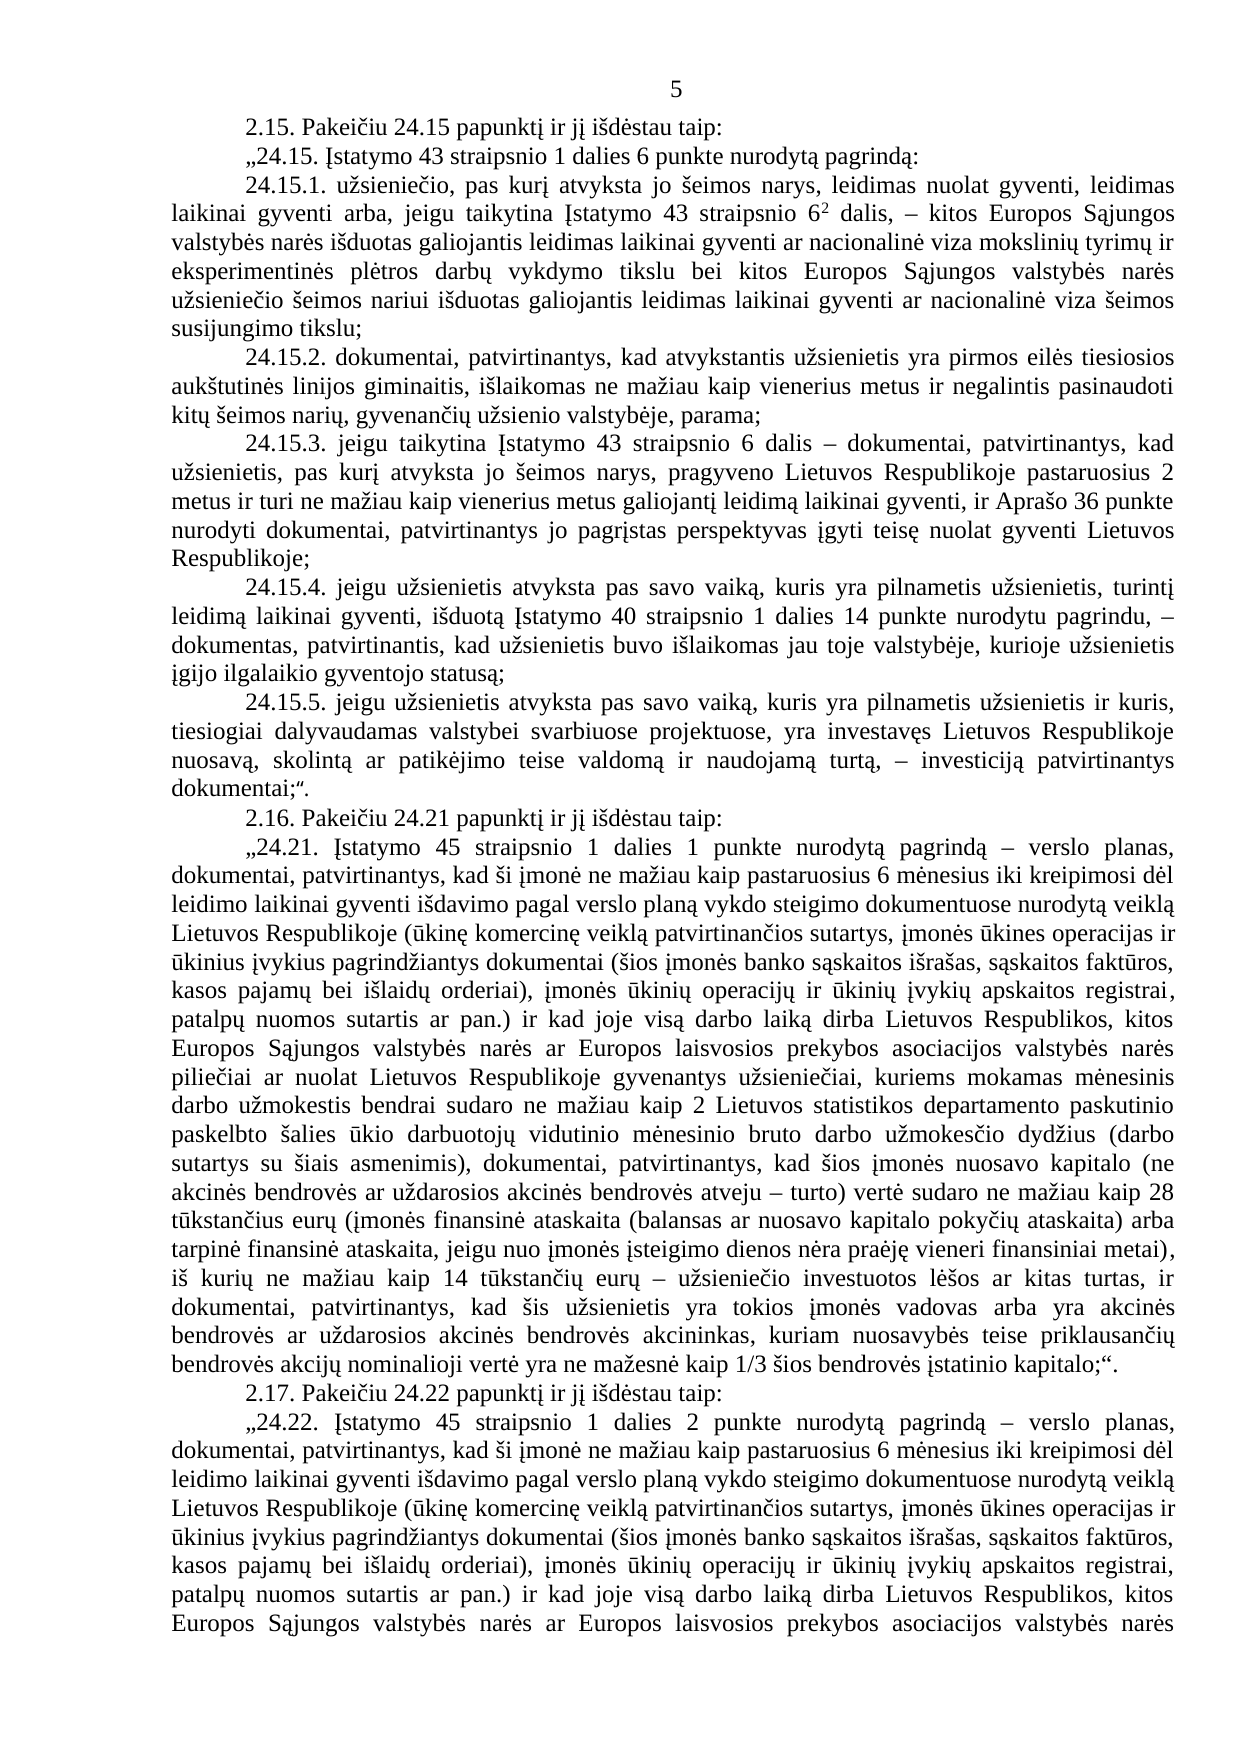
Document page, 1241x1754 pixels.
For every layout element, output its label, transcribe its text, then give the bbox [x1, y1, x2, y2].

text 2.16. Pakeičiu 24.21 papunktį ir jį išdėstau taip: [171, 803, 1175, 832]
text 24.15.5. jeigu užsienietis atvyksta pas savo vaiką, kuris yra pilnametis užsienietis ir kuris, tiesiogiai dalyvaudamas valstybei svarbiuose projektuose, yra investavęs Lietuvos Respublikoje nuosavą, skolintą ar patikėjimo teise valdomą ir naudojamą turtą, – investiciją patvirtinantys dokumentai;“. [171, 687, 1175, 803]
text 24.15.2. dokumentai, patvirtinantys, kad atvykstantis užsienietis yra pirmos eilės tiesiosios aukštutinės linijos giminaitis, išlaikomas ne mažiau kaip vienerius metus ir negalintis pasinaudoti kitų šeimos narių, gyvenančių užsienio valstybėje, parama; [171, 342, 1175, 428]
text „24.22. Įstatymo 45 straipsnio 1 dalies 2 punkte nurodytą pagrindą – verslo planas, dokumentai, patvirtinantys, kad ši įmonė ne mažiau kaip pastaruosius 6 mėnesius iki kreipimosi dėl leidimo laikinai gyventi išdavimo pagal verslo planą vykdo steigimo dokumentuose nurodytą veiklą Lietuvos Respublikoje (ūkinę komercinę veiklą patvirtinančios sutartys, įmonės ūkines operacijas ir ūkinius įvykius pagrindžiantys dokumentai (šios įmonės banko sąskaitos išrašas, sąskaitos faktūros, kasos pajamų bei išlaidų orderiai), įmonės ūkinių operacijų ir ūkinių įvykių apskaitos registrai, patalpų nuomos sutartis ar pan.) ir kad joje visą darbo laiką dirba Lietuvos Respublikos, kitos Europos Sąjungos valstybės narės ar Europos laisvosios prekybos asociacijos valstybės narės [171, 1407, 1175, 1637]
text 24.15.4. jeigu užsienietis atvyksta pas savo vaiką, kuris yra pilnametis užsienietis, turintį leidimą laikinai gyventi, išduotą Įstatymo 40 straipsnio 1 dalies 14 punkte nurodytu pagrindu, – dokumentas, patvirtinantis, kad užsienietis buvo išlaikomas jau toje valstybėje, kurioje užsienietis įgijo ilgalaikio gyventojo statusą; [171, 572, 1175, 687]
text 2.17. Pakeičiu 24.22 papunktį ir jį išdėstau taip: [171, 1378, 1175, 1407]
text 2.15. Pakeičiu 24.15 papunktį ir jį išdėstau taip: [171, 112, 1175, 141]
text „24.15. Įstatymo 43 straipsnio 1 dalies 6 punkte nurodytą pagrindą: [171, 141, 1175, 170]
text 24.15.3. jeigu taikytina Įstatymo 43 straipsnio 6 dalis – dokumentai, patvirtinantys, kad užsienietis, pas kurį atvyksta jo šeimos narys, pragyveno Lietuvos Respublikoje pastaruosius 2 metus ir turi ne mažiau kaip vienerius metus galiojantį leidimą laikinai gyventi, ir Aprašo 36 punkte nurodyti dokumentai, patvirtinantys jo pagrįstas perspektyvas įgyti teisę nuolat gyventi Lietuvos Respublikoje; [171, 428, 1175, 572]
text „24.21. Įstatymo 45 straipsnio 1 dalies 1 punkte nurodytą pagrindą – verslo planas, dokumentai, patvirtinantys, kad ši įmonė ne mažiau kaip pastaruosius 6 mėnesius iki kreipimosi dėl leidimo laikinai gyventi išdavimo pagal verslo planą vykdo steigimo dokumentuose nurodytą veiklą Lietuvos Respublikoje (ūkinę komercinę veiklą patvirtinančios sutartys, įmonės ūkines operacijas ir ūkinius įvykius pagrindžiantys dokumentai (šios įmonės banko sąskaitos išrašas, sąskaitos faktūros, kasos pajamų bei išlaidų orderiai), įmonės ūkinių operacijų ir ūkinių įvykių apskaitos registrai, patalpų nuomos sutartis ar pan.) ir kad joje visą darbo laiką dirba Lietuvos Respublikos, kitos Europos Sąjungos valstybės narės ar Europos laisvosios prekybos asociacijos valstybės narės piliečiai ar nuolat Lietuvos Respublikoje gyvenantys užsieniečiai, kuriems mokamas mėnesinis darbo užmokestis bendrai sudaro ne mažiau kaip 2 Lietuvos statistikos departamento paskutinio paskelbto šalies ūkio darbuotojų vidutinio mėnesinio bruto darbo užmokesčio dydžius (darbo sutartys su šiais asmenimis), dokumentai, patvirtinantys, kad šios įmonės nuosavo kapitalo (ne akcinės bendrovės ar uždarosios akcinės bendrovės atveju – turto) vertė sudaro ne mažiau kaip 28 tūkstančius eurų (įmonės finansinė ataskaita (balansas ar nuosavo kapitalo pokyčių ataskaita) arba tarpinė finansinė ataskaita, jeigu nuo įmonės įsteigimo dienos nėra praėję vieneri finansiniai metai), iš kurių ne mažiau kaip 14 tūkstančių eurų – užsieniečio investuotos lėšos ar kitas turtas, ir dokumentai, patvirtinantys, kad šis užsienietis yra tokios įmonės vadovas arba yra akcinės bendrovės ar uždarosios akcinės bendrovės akcininkas, kuriam nuosavybės teise priklausančių bendrovės akcijų nominalioji vertė yra ne mažesnė kaip 1/3 šios bendrovės įstatinio kapitalo;“. [171, 832, 1175, 1378]
text 24.15.1. užsieniečio, pas kurį atvyksta jo šeimos narys, leidimas nuolat gyventi, leidimas laikinai gyventi arba, jeigu taikytina Įstatymo 43 straipsnio 62 dalis, – kitos Europos Sąjungos valstybės narės išduotas galiojantis leidimas laikinai gyventi ar nacionalinė viza mokslinių tyrimų ir eksperimentinės plėtros darbų vykdymo tikslu bei kitos Europos Sąjungos valstybės narės užsieniečio šeimos nariui išduotas galiojantis leidimas laikinai gyventi ar nacionalinė viza šeimos susijungimo tikslu; [171, 170, 1175, 342]
